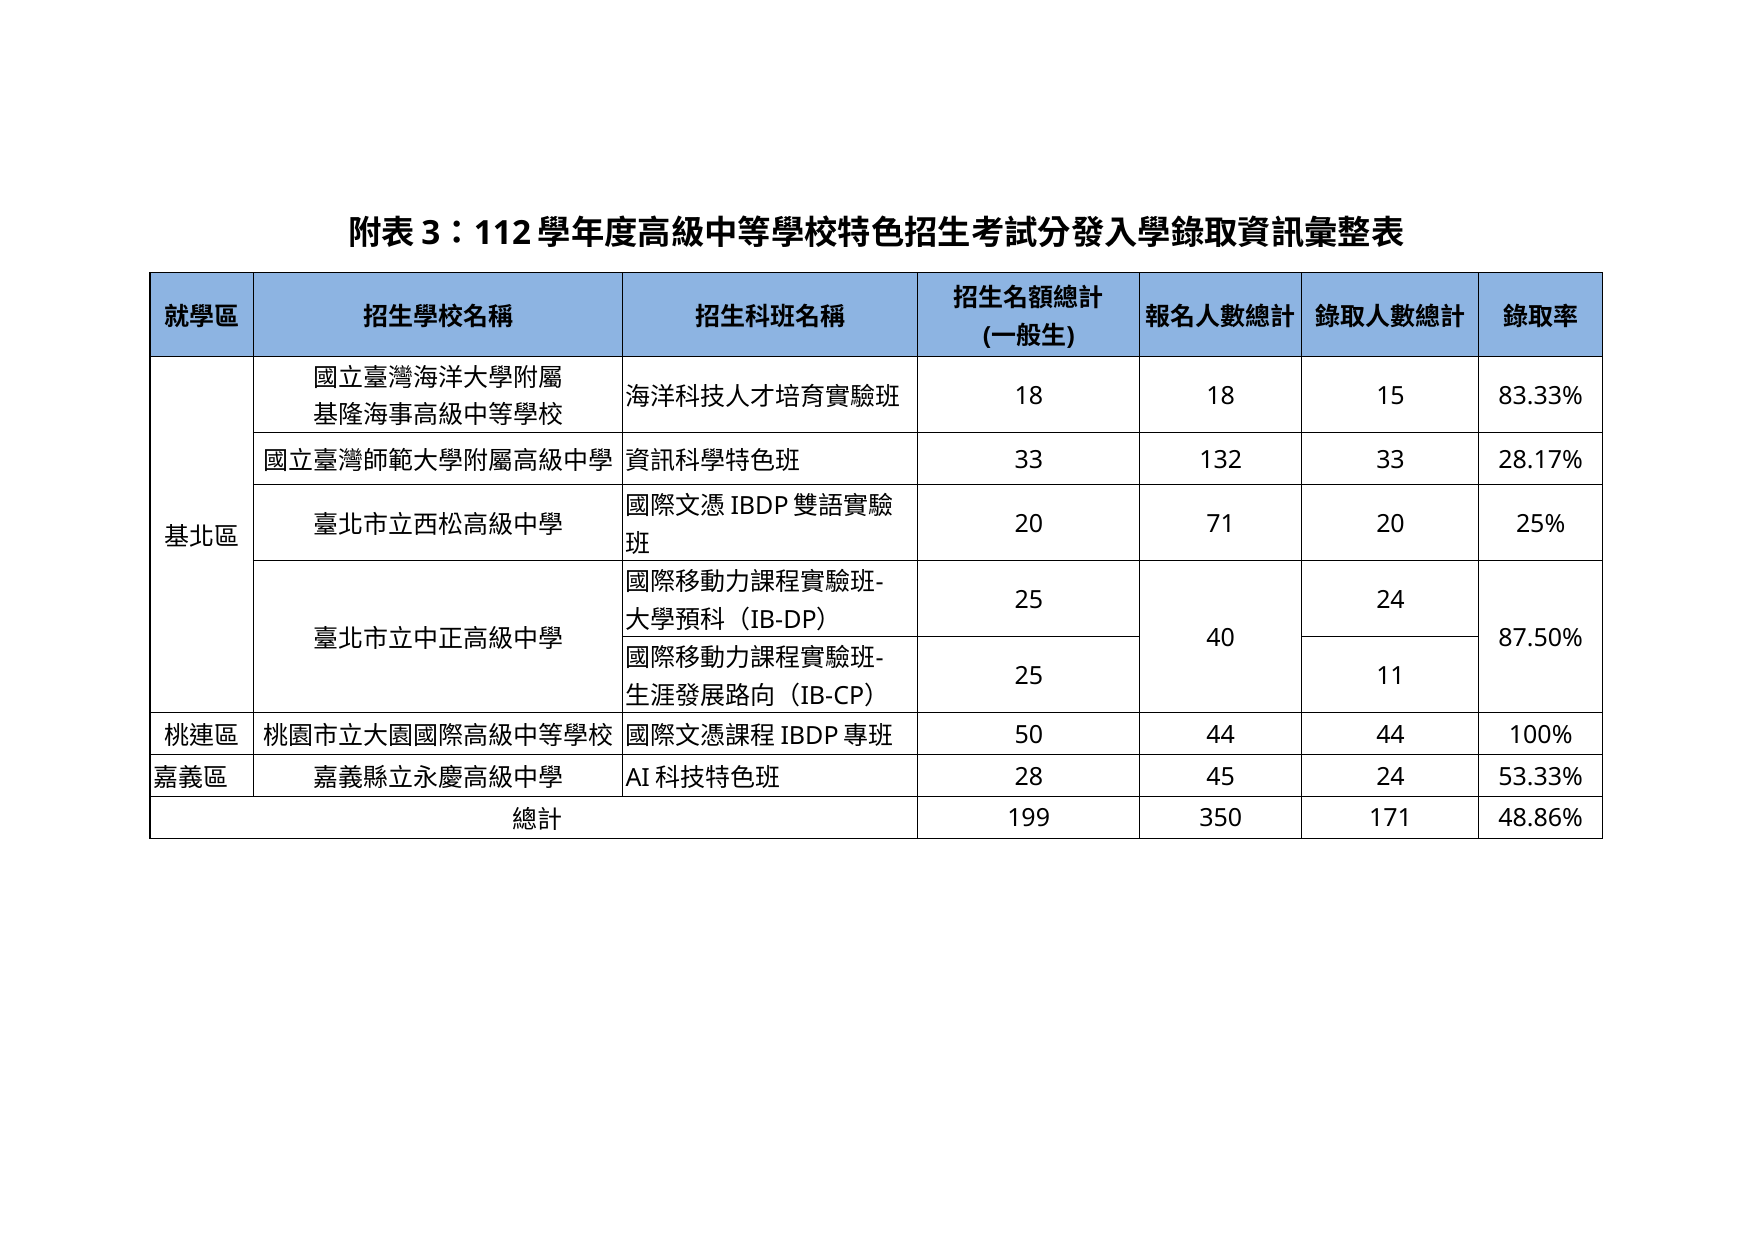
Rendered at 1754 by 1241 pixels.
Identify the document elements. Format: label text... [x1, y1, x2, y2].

table_cell 20 [918, 485, 1139, 560]
table_cell 25% [1479, 485, 1602, 560]
table_cell 50 [918, 713, 1139, 754]
table_cell AI科技特色班 [623, 755, 917, 796]
table_cell 總計 [151, 797, 917, 838]
table_cell 桃連區 [151, 713, 253, 754]
table_cell 25 [918, 637, 1139, 712]
table_cell 44 [1140, 713, 1301, 754]
table_cell 嘉義區 [151, 755, 253, 796]
table_cell 33 [918, 433, 1139, 484]
table_cell 40 [1140, 561, 1301, 712]
table_cell 33 [1302, 433, 1478, 484]
table_cell 錄取人數總計 [1302, 273, 1478, 356]
table_cell 28 [918, 755, 1139, 796]
table_cell 臺北市立西松高級中學 [254, 485, 622, 560]
table_cell 報名人數總計 [1140, 273, 1301, 356]
table_cell 71 [1140, 485, 1301, 560]
table_cell 18 [918, 357, 1139, 432]
table_cell 132 [1140, 433, 1301, 484]
table_cell 國際文憑IBDP雙語實驗班 [623, 485, 917, 560]
table_header 附表3：112學年度高級中等學校特色招生考試分發入學錄取資訊彙整表 [150, 189, 1602, 272]
table_cell 國立臺灣師範大學附屬高級中學 [254, 433, 622, 484]
table_cell 海洋科技人才培育實驗班 [623, 357, 917, 432]
table_cell 25 [918, 561, 1139, 636]
table_cell 嘉義縣立永慶高級中學 [254, 755, 622, 796]
table_cell 臺北市立中正高級中學 [254, 561, 622, 712]
table_cell 招生科班名稱 [623, 273, 917, 356]
table_cell 100% [1479, 713, 1602, 754]
table_cell 基北區 [151, 357, 253, 712]
table_cell 國際移動力課程實驗班- 大學預科（IB-DP） [623, 561, 917, 636]
table_cell 28.17% [1479, 433, 1602, 484]
table_cell 45 [1140, 755, 1301, 796]
table_cell 桃園市立大園國際高級中等學校 [254, 713, 622, 754]
table_cell 就學區 [151, 273, 253, 356]
table_cell 招生學校名稱 [254, 273, 622, 356]
table_cell 國際文憑課程IBDP專班 [623, 713, 917, 754]
table_cell 48.86% [1479, 797, 1602, 838]
table_cell 11 [1302, 637, 1478, 712]
table_cell 53.33% [1479, 755, 1602, 796]
table_cell 24 [1302, 561, 1478, 636]
table_cell 國際移動力課程實驗班- 生涯發展路向（IB-CP） [623, 637, 917, 712]
table_cell 18 [1140, 357, 1301, 432]
table_cell 171 [1302, 797, 1478, 838]
table_cell 資訊科學特色班 [623, 433, 917, 484]
table_cell 350 [1140, 797, 1301, 838]
table_cell 83.33% [1479, 357, 1602, 432]
table_cell 招生名額總計 (一般生) [918, 273, 1139, 356]
table_cell 199 [918, 797, 1139, 838]
table_cell 87.50% [1479, 561, 1602, 712]
table_cell 24 [1302, 755, 1478, 796]
table_cell 錄取率 [1479, 273, 1602, 356]
table_cell 國立臺灣海洋大學附屬 基隆海事高級中等學校 [254, 357, 622, 432]
table_cell 20 [1302, 485, 1478, 560]
table_cell 44 [1302, 713, 1478, 754]
table_cell 15 [1302, 357, 1478, 432]
